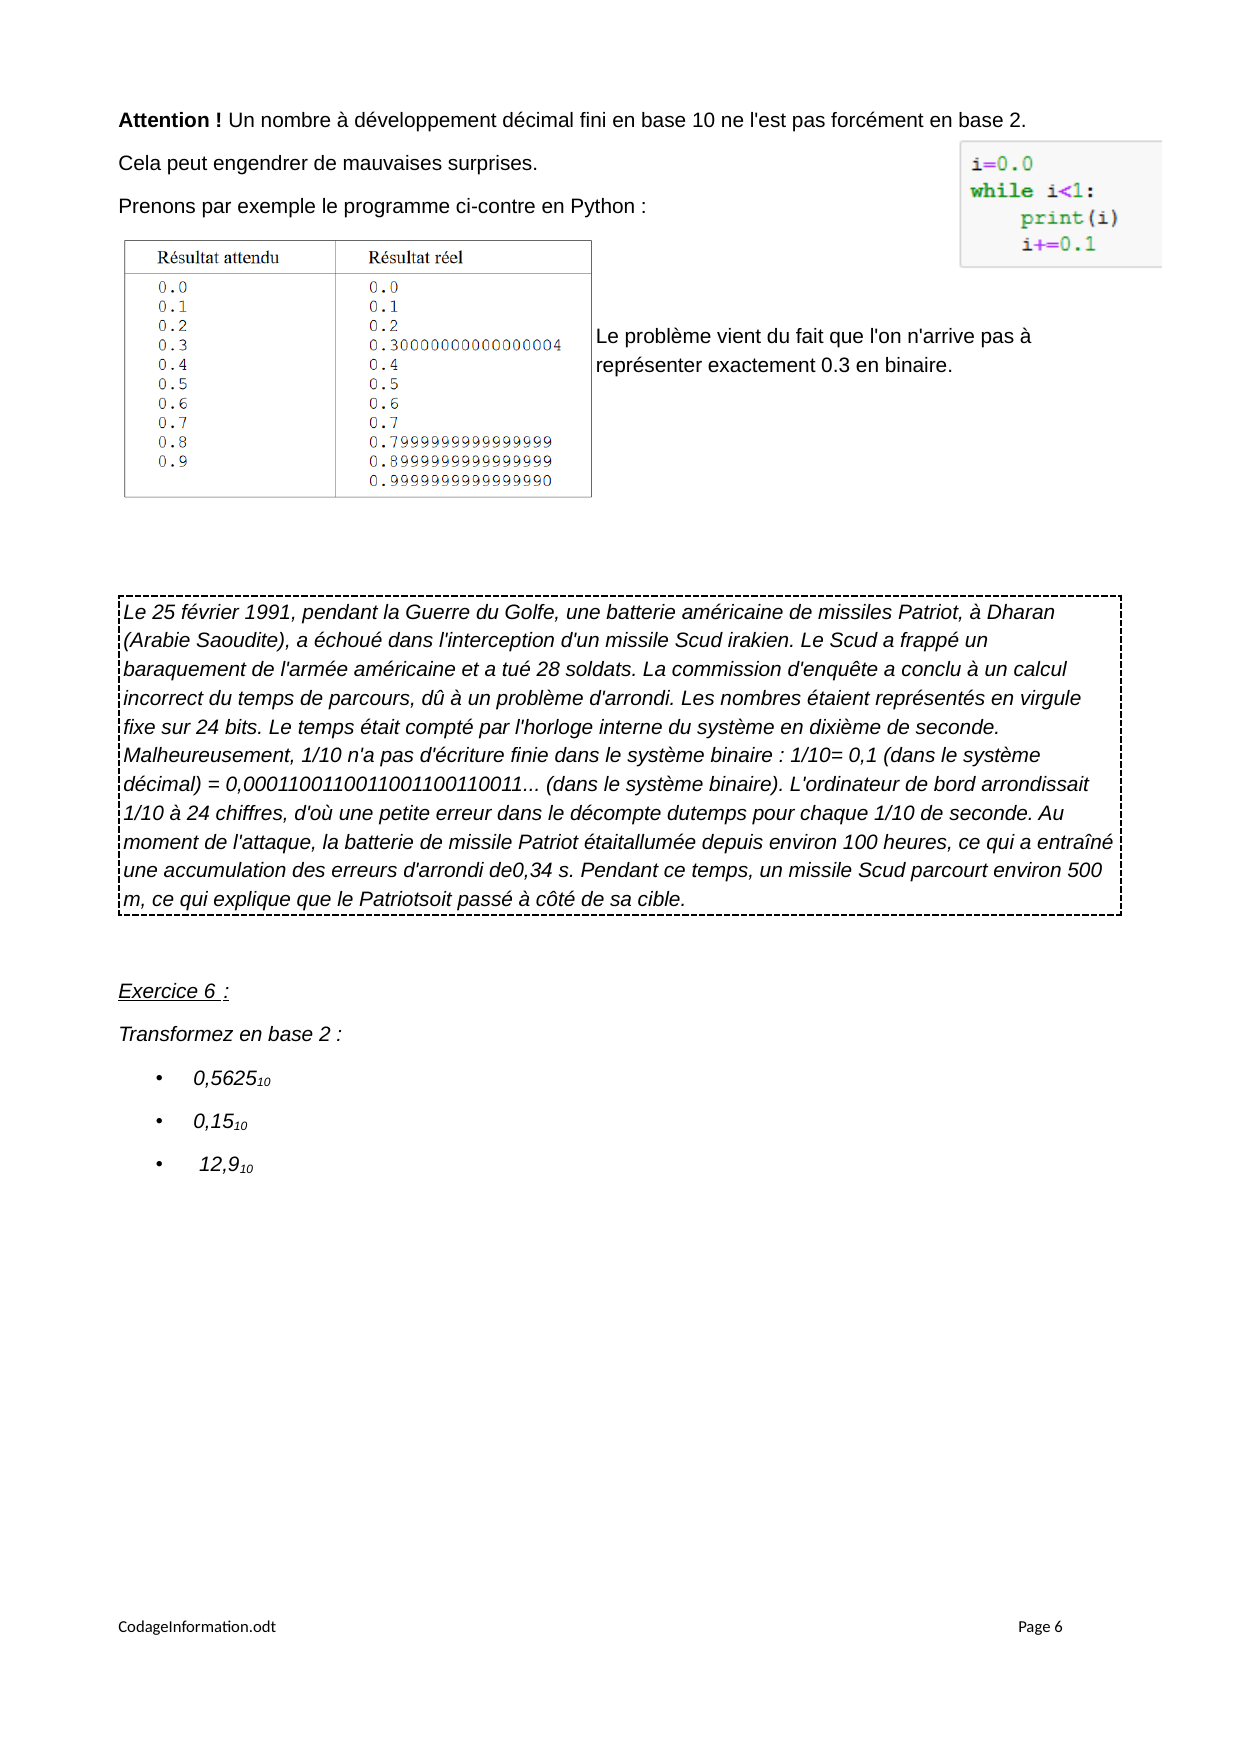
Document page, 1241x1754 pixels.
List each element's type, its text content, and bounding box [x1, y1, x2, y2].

picture [952, 136, 1163, 276]
picture [120, 236, 596, 501]
text Prenons par exemple le programme ci-contre en Python : [118, 194, 952, 218]
text Attention ! Un nombre à développement décimal fini en base 10 ne l'est pas forcément en base 2. [118, 108, 1122, 132]
list 0,1510 [156, 1109, 1122, 1133]
text Le problème vient du fait que l'on n'arrive pas à représenter exactement 0.3 en binaire. [596, 324, 1122, 377]
list 0,562510 [156, 1065, 1122, 1089]
text Cela peut engendrer de mauvaises surprises. [118, 151, 952, 175]
list 12,910 [156, 1152, 1122, 1176]
text Le 25 février 1991, pendant la Guerre du Golfe, une batterie américaine de missiles Patriot, à Dharan (Arabie Saoudite), a échoué dans l'interception d'un missile Scud irakien. Le Scud a frappé un baraquement de l'armée américaine et a tué 28 soldats. La commission d'enquête a conclu à un calcul incorrect du temps de parcours, dû à un problème d'arrondi. Les nombres étaient représentés en virgule fixe sur 24 bits. Le temps était compté par l'horloge interne du système en dixième de seconde. Malheureusement, 1/10 n'a pas d'écriture finie dans le système binaire : 1/10= 0,1 (dans le système décimal) = 0,0001100110011001100110011... (dans le système binaire). L'ordinateur de bord arrondissait 1/10 à 24 chiffres, d'où une petite erreur dans le décompte dutemps pour chaque 1/10 de seconde. Au moment de l'attaque, la batterie de missile Patriot étaitallumée depuis environ 100 heures, ce qui a entraîné une accumulation des erreurs d'arrondi de0,34 s. Pendant ce temps, un missile Scud parcourt environ 500 m, ce qui explique que le Patriotsoit passé à côté de sa cible. [118, 594, 1122, 916]
text Transformez en base 2 : [118, 1022, 1122, 1046]
text Exercice 6 : [118, 979, 1122, 1003]
